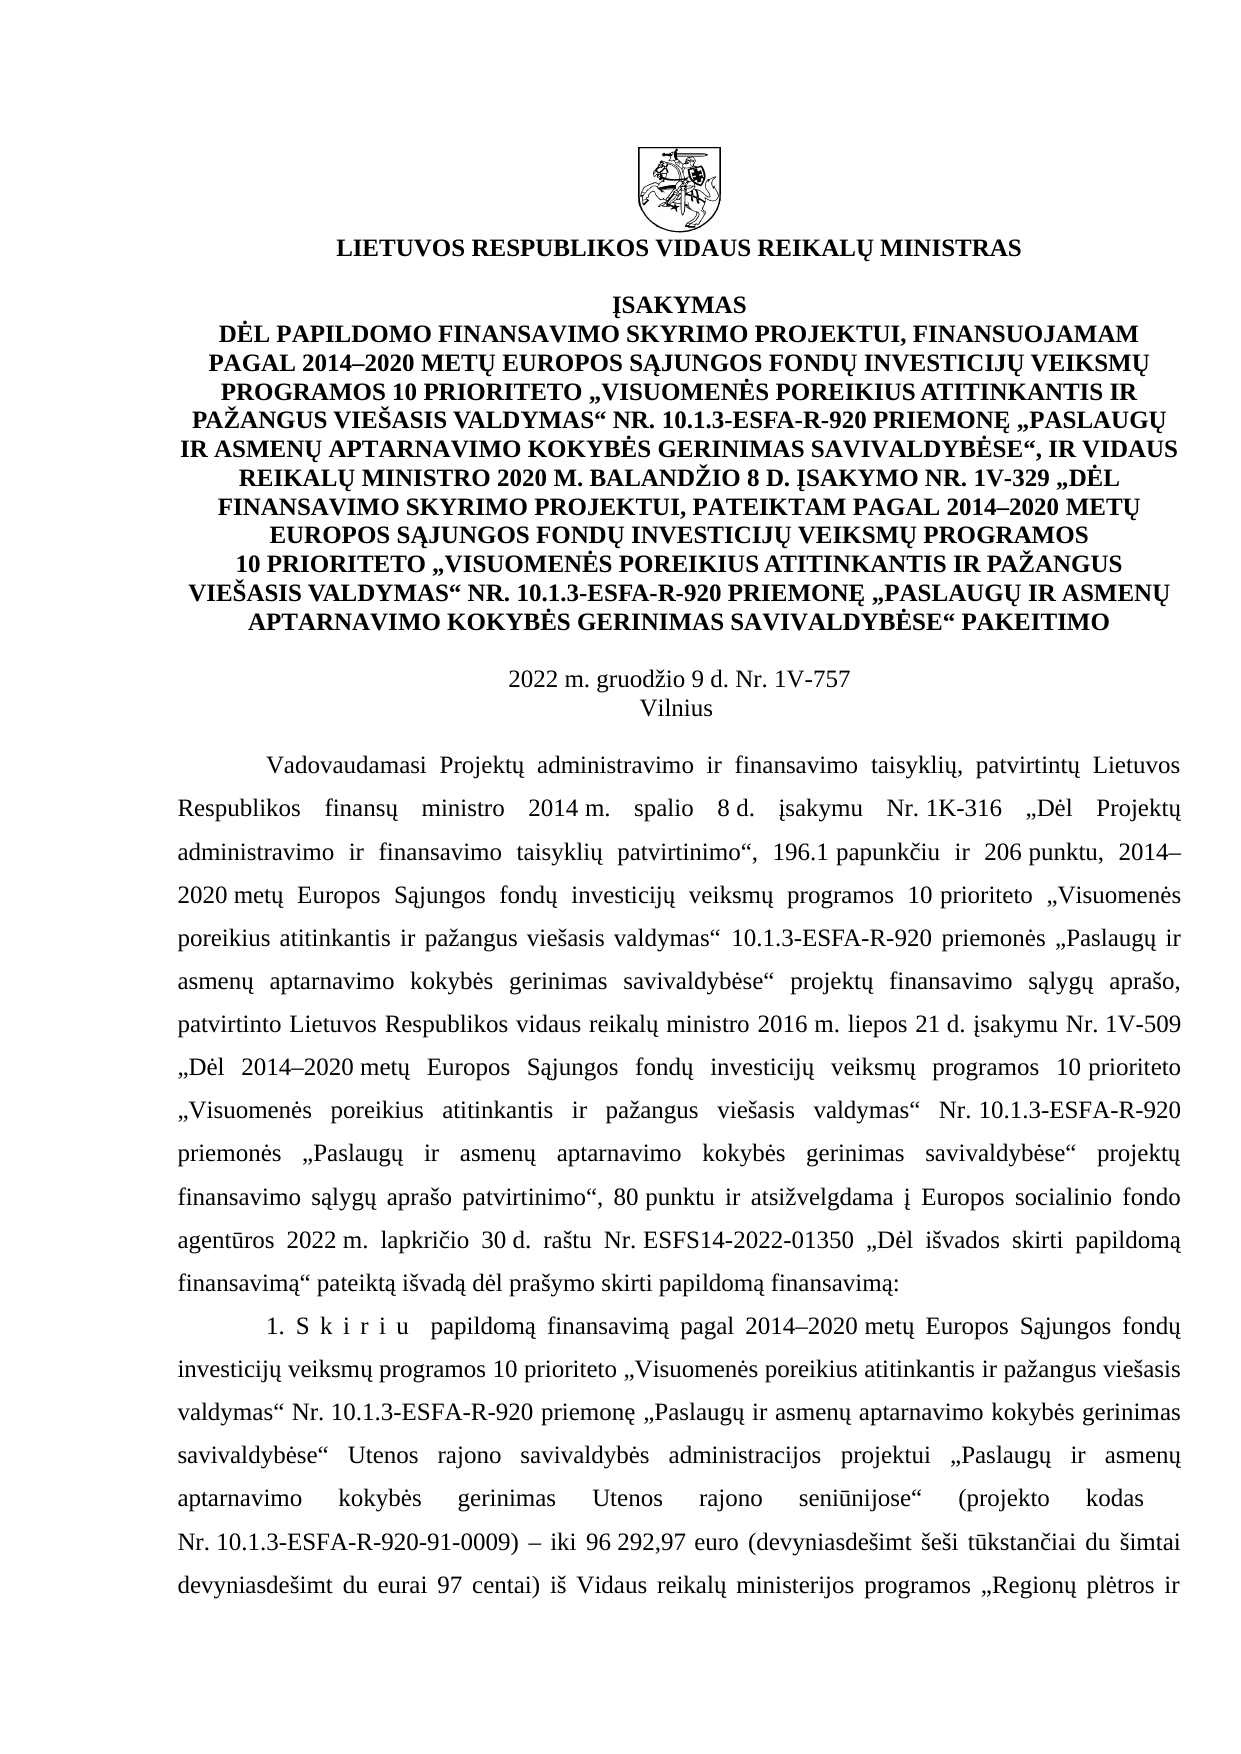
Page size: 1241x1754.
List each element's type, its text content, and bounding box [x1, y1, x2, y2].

text DĖL PAPILDOMO FINANSAVIMO SKYRIMO PROJEKTUI, FINANSUOJAMAM PAGAL 2014–2020 METŲ EUROPOS SĄJUNGOS FONDŲ INVESTICIJŲ VEIKSMŲ PROGRAMOS 10 PRIORITETO „VISUOMENĖS POREIKIUS ATITINKANTIS IR PAŽANGUS VIEŠASIS VALDYMAS“ NR. 10.1.3-ESFA-R-920 PRIEMONĘ „PASLAUGŲ IR ASMENŲ APTARNAVIMO KOKYBĖS GERINIMAS SAVIVALDYBĖSE“, IR VIDAUS REIKALŲ MINISTRO 2020 M. BALANDŽIO 8 D. ĮSAKYMO NR. 1V-329 „DĖL FINANSAVIMO SKYRIMO PROJEKTUI, PATEIKTAM PAGAL 2014–2020 METŲ EUROPOS SĄJUNGOS FONDŲ INVESTICIJŲ VEIKSMŲ PROGRAMOS 10 PRIORITETO „VISUOMENĖS POREIKIUS ATITINKANTIS IR PAŽANGUS VIEŠASIS VALDYMAS“ NR. 10.1.3-ESFA-R-920 PRIEMONĘ „PASLAUGŲ IR ASMENŲ APTARNAVIMO KOKYBĖS GERINIMAS SAVIVALDYBĖSE“ PAKEITIMO [177, 319, 1181, 635]
text 2022 m. gruodžio 9 d. Nr. 1V-757 [177, 664, 1181, 693]
text ĮSAKYMAS [177, 290, 1181, 319]
text Vilnius [177, 693, 1181, 722]
text LIETUVOS RESPUBLIKOS VIDAUS REIKALŲ MINISTRAS [177, 233, 1181, 262]
text 1. Skiriu papildomą finansavimą pagal 2014–2020 metų Europos Sąjungos fondų investicijų veiksmų programos 10 prioriteto „Visuomenės poreikius atitinkantis ir pažangus viešasis valdymas“ Nr. 10.1.3-ESFA-R-920 priemonę „Paslaugų ir asmenų aptarnavimo kokybės gerinimas savivaldybėse“ Utenos rajono savivaldybės administracijos projektui „Paslaugų ir asmenų aptarnavimo kokybės gerinimas Utenos rajono seniūnijose“ (projekto kodas Nr. 10.1.3-ESFA-R-920-91-0009) – iki 96 292,97 euro (devyniasdešimt šeši tūkstančiai du šimtai devyniasdešimt du eurai 97 centai) iš Vidaus reikalų ministerijos programos „Regionų plėtros ir [177, 1311, 1181, 1599]
text Vadovaudamasi Projektų administravimo ir finansavimo taisyklių, patvirtintų Lietuvos Respublikos finansų ministro 2014 m. spalio 8 d. įsakymu Nr. 1K-316 „Dėl Projektų administravimo ir finansavimo taisyklių patvirtinimo“, 196.1 papunkčiu ir 206 punktu, 2014–2020 metų Europos Sąjungos fondų investicijų veiksmų programos 10 prioriteto „Visuomenės poreikius atitinkantis ir pažangus viešasis valdymas“ 10.1.3-ESFA-R-920 priemonės „Paslaugų ir asmenų aptarnavimo kokybės gerinimas savivaldybėse“ projektų finansavimo sąlygų aprašo, patvirtinto Lietuvos Respublikos vidaus reikalų ministro 2016 m. liepos 21 d. įsakymu Nr. 1V-509 „Dėl 2014–2020 metų Europos Sąjungos fondų investicijų veiksmų programos 10 prioriteto „Visuomenės poreikius atitinkantis ir pažangus viešasis valdymas“ Nr. 10.1.3-ESFA-R-920 priemonės „Paslaugų ir asmenų aptarnavimo kokybės gerinimas savivaldybėse“ projektų finansavimo sąlygų aprašo patvirtinimo“, 80 punktu ir atsižvelgdama į Europos socialinio fondo agentūros 2022 m. lapkričio 30 d. raštu Nr. ESFS14-2022-01350 „Dėl išvados skirti papildomą finansavimą“ pateiktą išvadą dėl prašymo skirti papildomą finansavimą: [177, 750, 1181, 1297]
